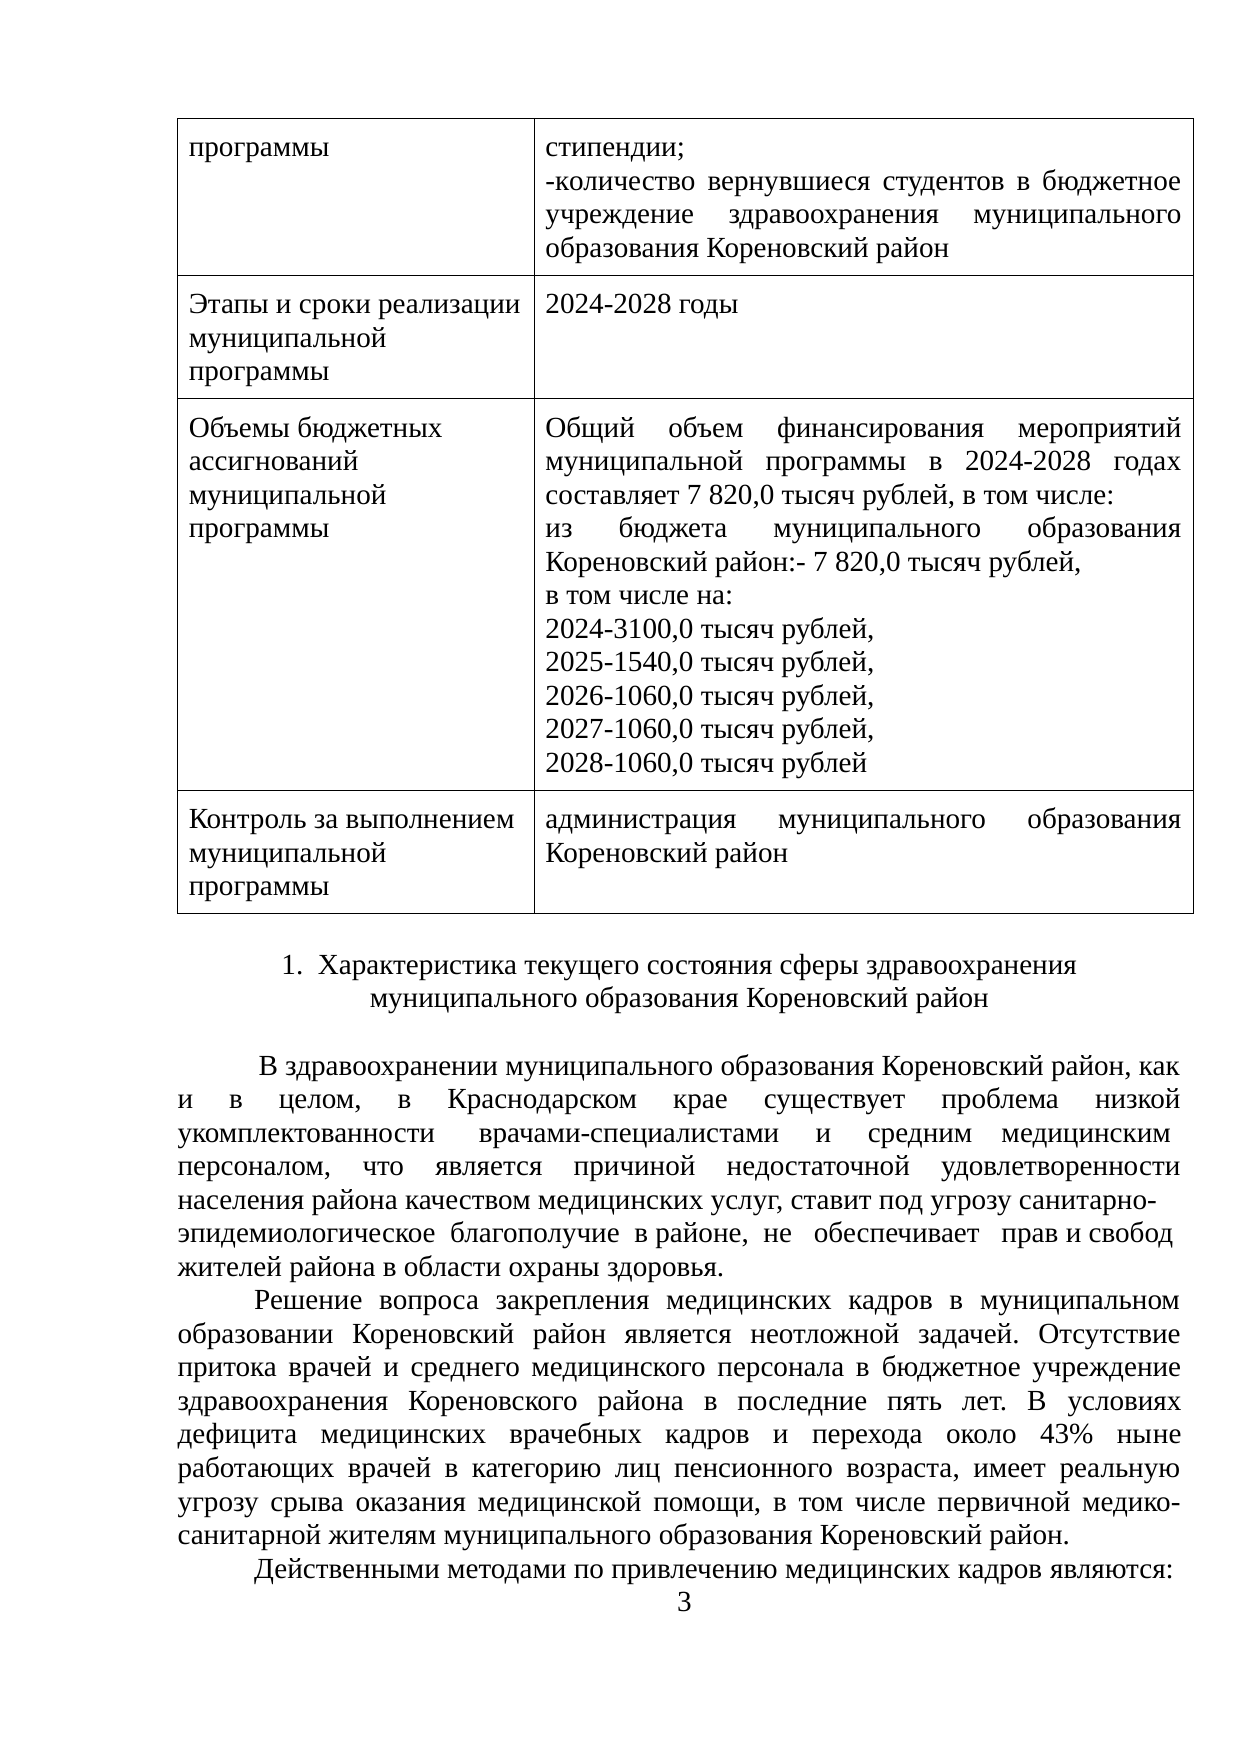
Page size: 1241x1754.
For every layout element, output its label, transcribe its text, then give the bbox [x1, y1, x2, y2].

text 3 [177, 1584, 1181, 1618]
text жителей района в области охраны здоровья. [177, 1249, 1181, 1282]
table_cell администрация муниципального образования Кореновский район [535, 791, 1193, 913]
text Действенными методами по привлечению медицинских кадров являются: [177, 1551, 1181, 1584]
table_cell 2024-2028 годы [535, 276, 1193, 398]
text персоналом, что является причиной недостаточной удовлетворенности населения района качеством медицинских услуг, ставит под угрозу санитарно- [177, 1148, 1181, 1215]
table_cell Этапы и сроки реализации муниципальной программы [178, 276, 534, 398]
text Решение вопроса закрепления медицинских кадров в муниципальном образовании Кореновский район является неотложной задачей. Отсутствие притока врачей и среднего медицинского персонала в бюджетное учреждение здравоохранения Кореновского района в последние пять лет. В условиях дефицита медицинских врачебных кадров и перехода около 43% ныне работающих врачей в категорию лиц пенсионного возраста, имеет реальную угрозу срыва оказания медицинской помощи, в том числе первичной медико-санитарной жителям муниципального образования Кореновский район. [177, 1282, 1181, 1551]
text и в целом, в Краснодарском крае существует проблема низкой укомплектованности врачами-специалистами и средним медицинским [177, 1081, 1181, 1148]
table_cell программы [178, 119, 534, 275]
text В здравоохранении муниципального образования Кореновский район, как [177, 1048, 1181, 1081]
table_cell Контроль за выполнением муниципальной программы [178, 791, 534, 913]
text 1. Характеристика текущего состояния сферы здравоохранения муниципального образования Кореновский район [177, 947, 1181, 1014]
table_cell Объемы бюджетных ассигнований муниципальной программы [178, 399, 534, 790]
table_cell Общий объем финансирования мероприятий муниципальной программы в 2024-2028 годах составляет 7 820,0 тысяч рублей, в том числе: из бюджета муниципального образования Кореновский район:- 7 820,0 тысяч рублей, в том числе на: 2024-3100,0 тысяч рублей, 2025-1540,0 тысяч рублей, 2026-1060,0 тысяч рублей, 2027-1060,0 тысяч рублей, 2028-1060,0 тысяч рублей [535, 399, 1193, 790]
text эпидемиологическое благополучие в районе, не обеспечивает прав и свобод [177, 1215, 1181, 1249]
table_cell стипендии; -количество вернувшиеся студентов в бюджетное учреждение здравоохранения муниципального образования Кореновский район [535, 119, 1193, 275]
